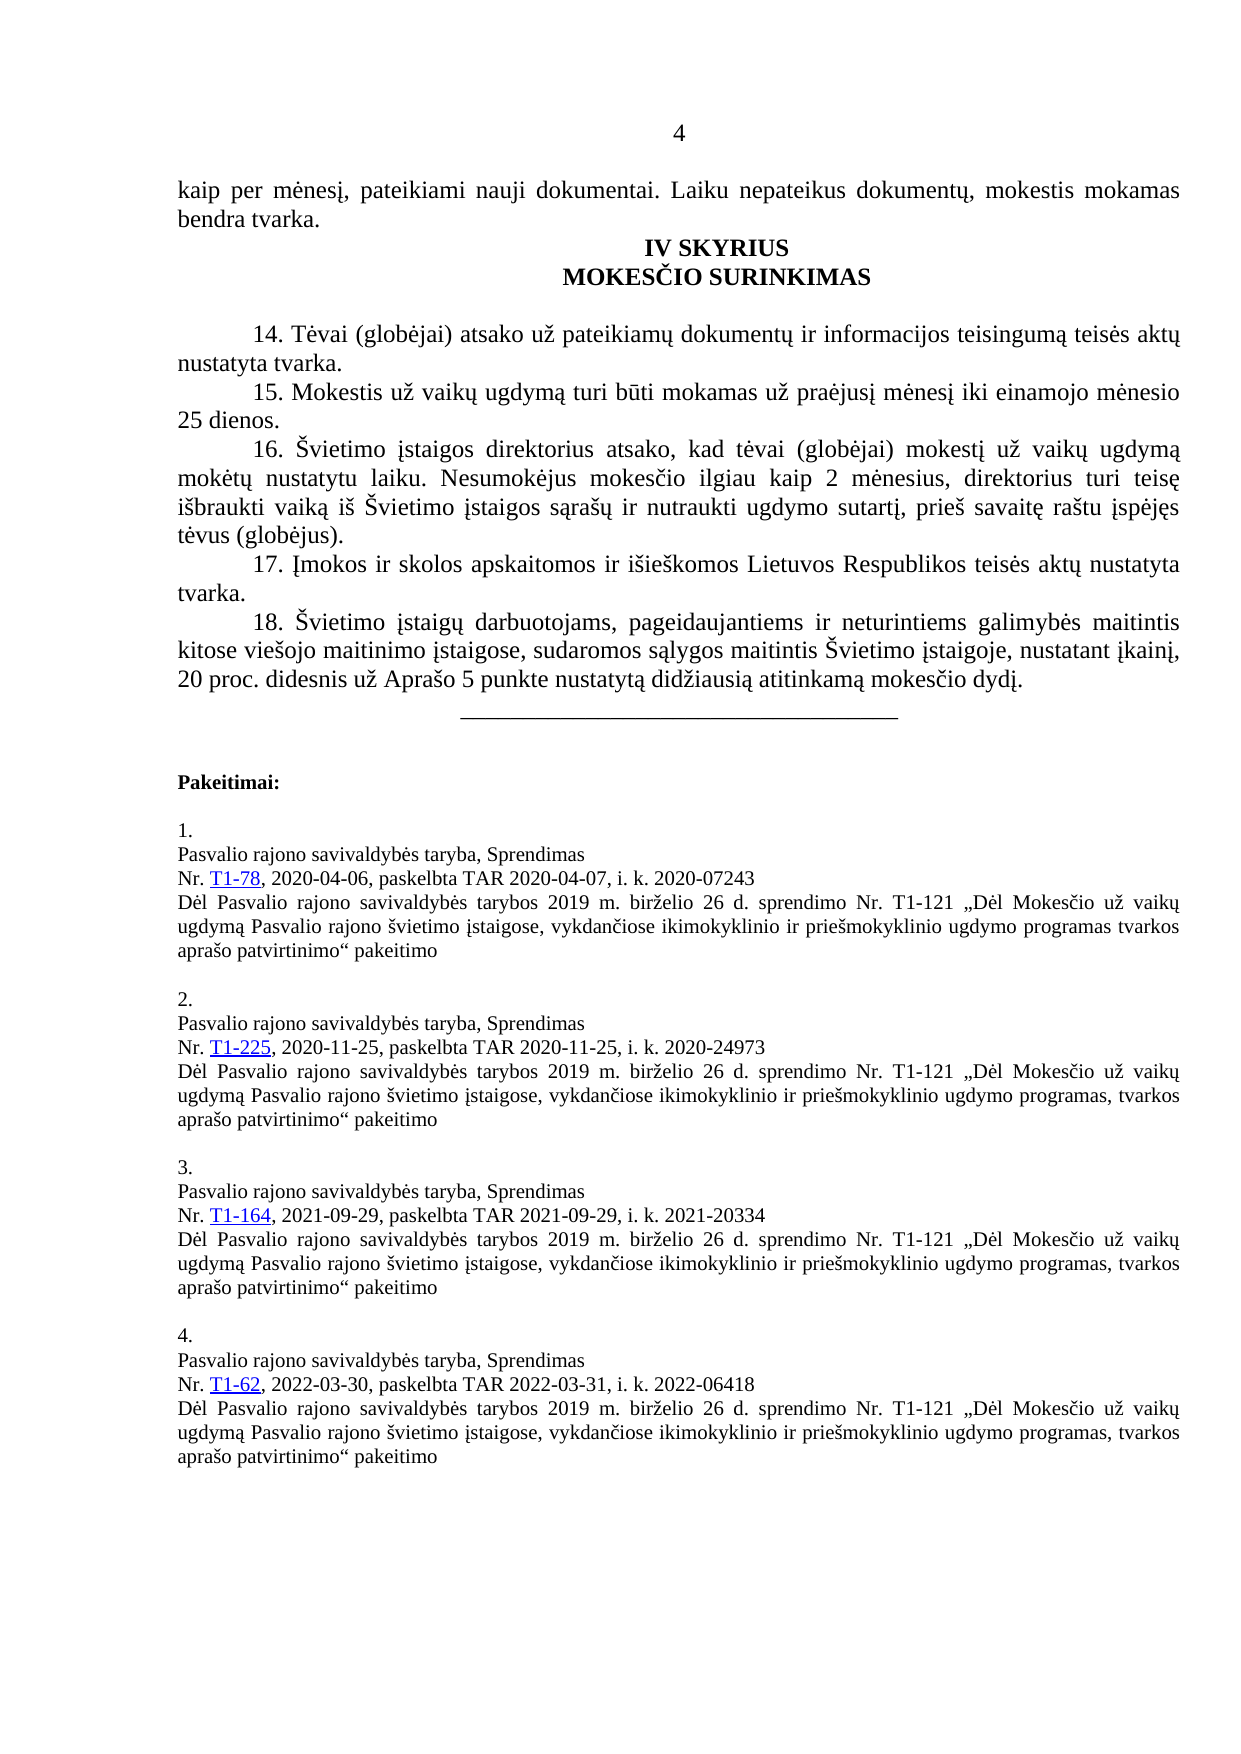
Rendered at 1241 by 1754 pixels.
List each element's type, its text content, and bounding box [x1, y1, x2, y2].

text Pasvalio rajono savivaldybės taryba, Sprendimas [177, 1011, 1181, 1035]
text 4. [177, 1323, 1181, 1347]
text Pasvalio rajono savivaldybės taryba, Sprendimas [177, 1347, 1181, 1372]
text 17. Įmokos ir skolos apskaitomos ir išieškomos Lietuvos Respublikos teisės aktų nustatyta tvarka. [177, 549, 1181, 607]
text Pasvalio rajono savivaldybės taryba, Sprendimas [177, 1179, 1181, 1203]
text 14. Tėvai (globėjai) atsako už pateikiamų dokumentų ir informacijos teisingumą teisės aktų nustatyta tvarka. [177, 319, 1181, 377]
text 2. [177, 987, 1181, 1011]
text Dėl Pasvalio rajono savivaldybės tarybos 2019 m. birželio 26 d. sprendimo Nr. T1-121 „Dėl Mokesčio už vaikų ugdymą Pasvalio rajono švietimo įstaigose, vykdančiose ikimokyklinio ir priešmokyklinio ugdymo programas, tvarkos aprašo patvirtinimo“ pakeitimo [177, 1059, 1181, 1131]
text kaip per mėnesį, pateikiami nauji dokumentai. Laiku nepateikus dokumentų, mokestis mokamas bendra tvarka. [177, 176, 1181, 233]
text Dėl Pasvalio rajono savivaldybės tarybos 2019 m. birželio 26 d. sprendimo Nr. T1-121 „Dėl Mokesčio už vaikų ugdymą Pasvalio rajono švietimo įstaigose, vykdančiose ikimokyklinio ir priešmokyklinio ugdymo programas, tvarkos aprašo patvirtinimo“ pakeitimo [177, 1396, 1181, 1468]
text MOKESČIO SURINKIMAS [177, 262, 1181, 291]
text 18. Švietimo įstaigų darbuotojams, pageidaujantiems ir neturintiems galimybės maitintis kitose viešojo maitinimo įstaigose, sudaromos sąlygos maitintis Švietimo įstaigoje, nustatant įkainį, 20 proc. didesnis už Aprašo 5 punkte nustatytą didžiausią atitinkamą mokesčio dydį. [177, 607, 1181, 693]
text Nr. T1-164, 2021-09-29, paskelbta TAR 2021-09-29, i. k. 2021-20334 [177, 1203, 1181, 1227]
text Nr. T1-225, 2020-11-25, paskelbta TAR 2020-11-25, i. k. 2020-24973 [177, 1035, 1181, 1059]
text 15. Mokestis už vaikų ugdymą turi būti mokamas už praėjusį mėnesį iki einamojo mėnesio 25 dienos. [177, 377, 1181, 434]
text Dėl Pasvalio rajono savivaldybės tarybos 2019 m. birželio 26 d. sprendimo Nr. T1-121 „Dėl Mokesčio už vaikų ugdymą Pasvalio rajono švietimo įstaigose, vykdančiose ikimokyklinio ir priešmokyklinio ugdymo programas tvarkos aprašo patvirtinimo“ pakeitimo [177, 890, 1181, 962]
text IV SKYRIUS [177, 233, 1181, 262]
text ___________________________________ [177, 693, 1181, 722]
text 3. [177, 1155, 1181, 1179]
text 16. Švietimo įstaigos direktorius atsako, kad tėvai (globėjai) mokestį už vaikų ugdymą mokėtų nustatytu laiku. Nesumokėjus mokesčio ilgiau kaip 2 mėnesius, direktorius turi teisę išbraukti vaiką iš Švietimo įstaigos sąrašų ir nutraukti ugdymo sutartį, prieš savaitę raštu įspėjęs tėvus (globėjus). [177, 434, 1181, 549]
text Pakeitimai: [177, 770, 1181, 794]
text Nr. T1-78, 2020-04-06, paskelbta TAR 2020-04-07, i. k. 2020-07243 [177, 866, 1181, 890]
text 1. [177, 818, 1181, 842]
text Dėl Pasvalio rajono savivaldybės tarybos 2019 m. birželio 26 d. sprendimo Nr. T1-121 „Dėl Mokesčio už vaikų ugdymą Pasvalio rajono švietimo įstaigose, vykdančiose ikimokyklinio ir priešmokyklinio ugdymo programas, tvarkos aprašo patvirtinimo“ pakeitimo [177, 1227, 1181, 1299]
text Nr. T1-62, 2022-03-30, paskelbta TAR 2022-03-31, i. k. 2022-06418 [177, 1372, 1181, 1396]
text Pasvalio rajono savivaldybės taryba, Sprendimas [177, 842, 1181, 866]
